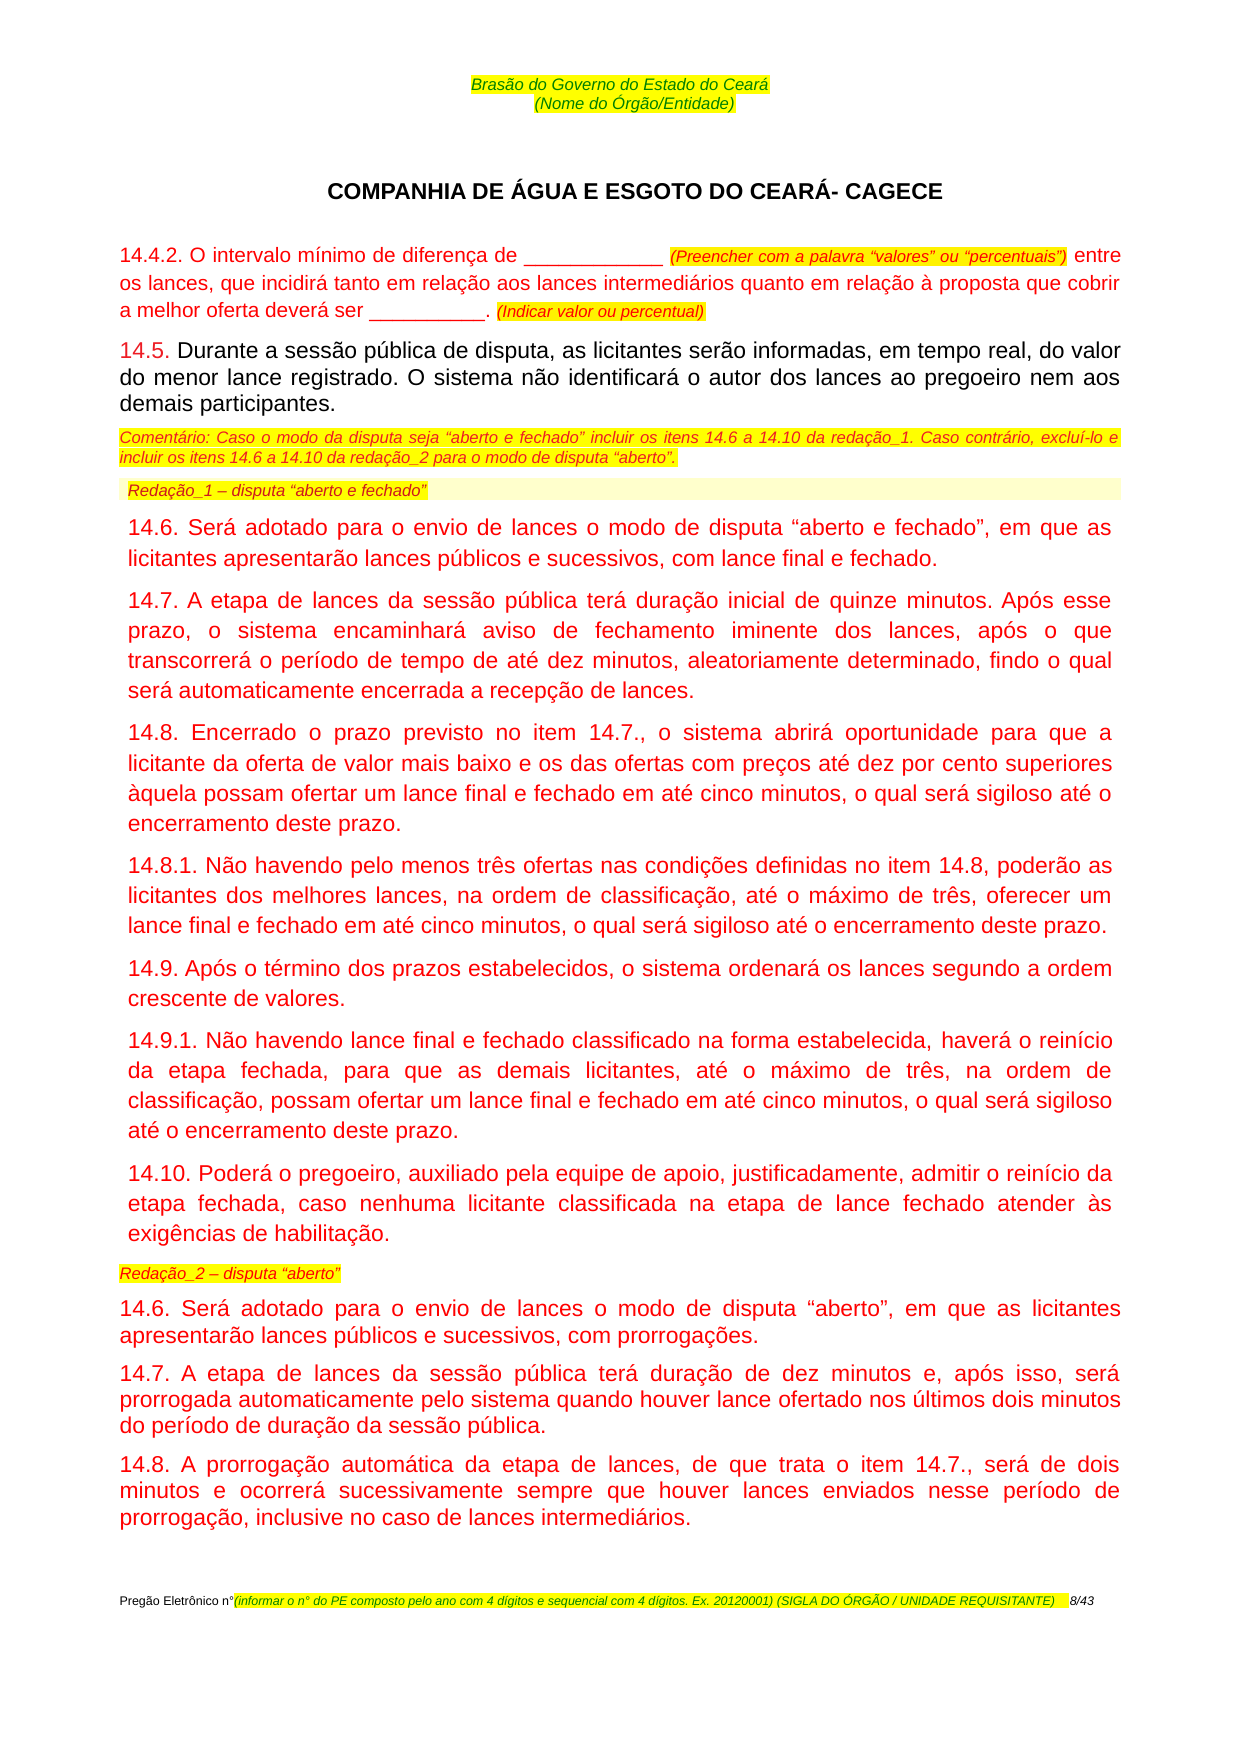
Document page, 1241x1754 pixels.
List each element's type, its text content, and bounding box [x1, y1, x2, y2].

text 14.10. Poderá o pregoeiro, auxiliado pela equipe de apoio, justificadamente, admitir o reinício da etapa fechada, caso nenhuma licitante classificada na etapa de lance fechado atender às exigências de habilitação. [119, 1157, 1121, 1248]
text 14.5. Durante a sessão pública de disputa, as licitantes serão informadas, em tempo real, do valor do menor lance registrado. O sistema não identificará o autor dos lances ao pregoeiro nem aos demais participantes. [119, 337, 1121, 416]
text 14.8.1. Não havendo pelo menos três ofertas nas condições definidas no item 14.8, poderão as licitantes dos melhores lances, na ordem de classificação, até o máximo de três, oferecer um lance final e fechado em até cinco minutos, o qual será sigiloso até o encerramento deste prazo. [119, 850, 1121, 939]
text Redação_2 – disputa “aberto” [119, 1264, 1121, 1283]
text 14.8. Encerrado o prazo previsto no item 14.7., o sistema abrirá oportunidade para que a licitante da oferta de valor mais baixo e os das ofertas com preços até dez por cento superiores àquela possam ofertar um lance final e fechado em até cinco minutos, o qual será sigiloso até o encerramento deste prazo. [119, 717, 1121, 836]
text 14.7. A etapa de lances da sessão pública terá duração de dez minutos e, após isso, será prorrogada automaticamente pelo sistema quando houver lance ofertado nos últimos dois minutos do período de duração da sessão pública. [119, 1360, 1121, 1439]
text 14.7. A etapa de lances da sessão pública terá duração inicial de quinze minutos. Após esse prazo, o sistema encaminhará aviso de fechamento iminente dos lances, após o que transcorrerá o período de tempo de até dez minutos, aleatoriamente determinado, findo o qual será automaticamente encerrada a recepção de lances. [119, 584, 1121, 704]
text 14.6. Será adotado para o envio de lances o modo de disputa “aberto e fechado”, em que as licitantes apresentarão lances públicos e sucessivos, com lance final e fechado. [119, 512, 1121, 571]
text 14.6. Será adotado para o envio de lances o modo de disputa “aberto”, em que as licitantes apresentarão lances públicos e sucessivos, com prorrogações. [119, 1295, 1121, 1348]
text Redação_1 – disputa “aberto e fechado” [119, 478, 1121, 500]
text Comentário: Caso o modo da disputa seja “aberto e fechado” incluir os itens 14.6 a 14.10 da redação_1. Caso contrário, excluí-lo e incluir os itens 14.6 a 14.10 da redação_2 para o modo de disputa “aberto”. [119, 428, 1121, 467]
text 14.9.1. Não havendo lance final e fechado classificado na forma estabelecida, haverá o reinício da etapa fechada, para que as demais licitantes, até o máximo de três, na ordem de classificação, possam ofertar um lance final e fechado em até cinco minutos, o qual será sigiloso até o encerramento deste prazo. [119, 1025, 1121, 1144]
list 14.4.2. O intervalo mínimo de diferença de ____________ (Preencher com a palavra “valores” ou “percentuais”) entre os lances, que incidirá tanto em relação aos lances intermediários quanto em relação à proposta que cobrir a melhor oferta deverá ser __________. (Indicar valor ou percentual) [119, 243, 1121, 322]
text 14.9. Após o término dos prazos estabelecidos, o sistema ordenará os lances segundo a ordem crescente de valores. [119, 952, 1121, 1011]
text 14.8. A prorrogação automática da etapa de lances, de que trata o item 14.7., será de dois minutos e ocorrerá sucessivamente sempre que houver lances enviados nesse período de prorrogação, inclusive no caso de lances intermediários. [119, 1451, 1121, 1530]
